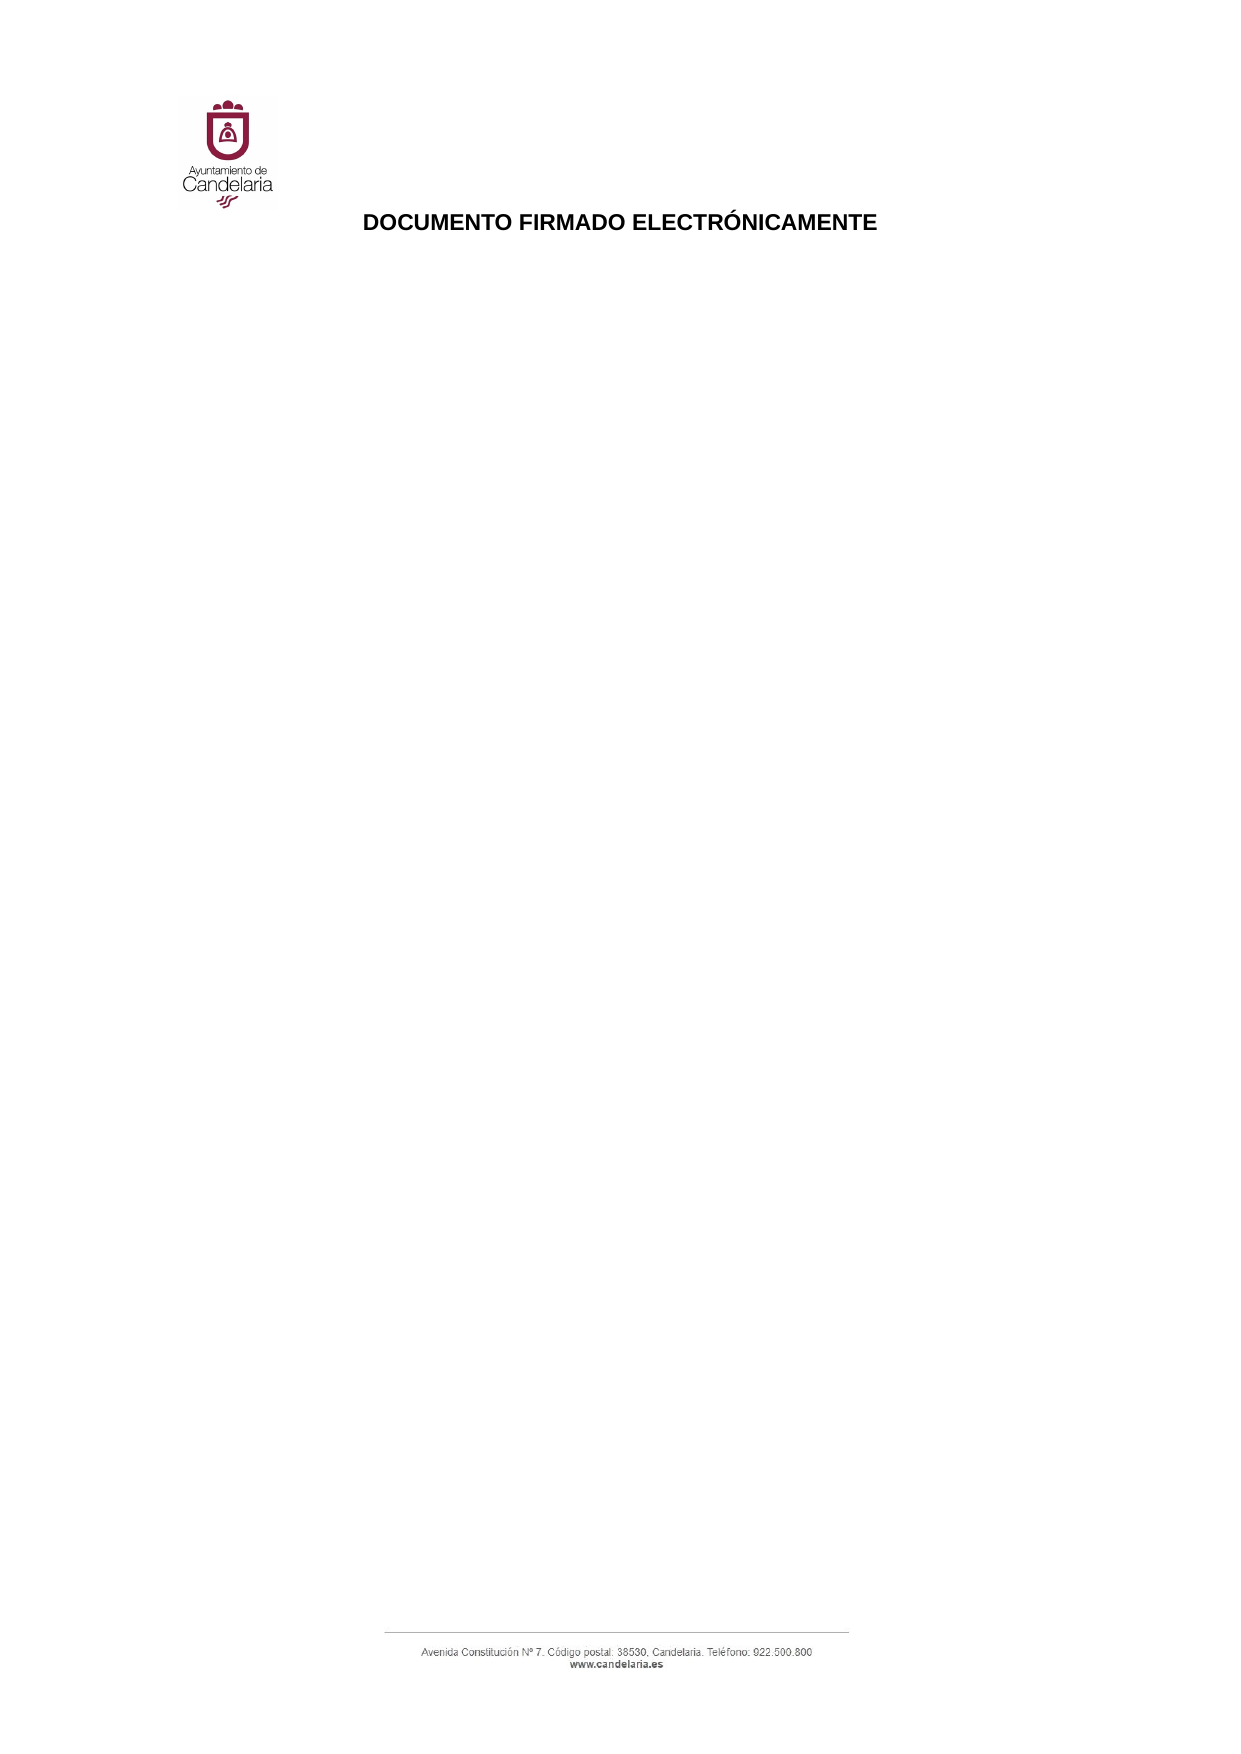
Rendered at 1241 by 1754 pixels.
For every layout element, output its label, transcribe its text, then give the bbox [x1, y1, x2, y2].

text DOCUMENTO FIRMADO ELECTRÓNICAMENTE [177, 209, 1063, 236]
